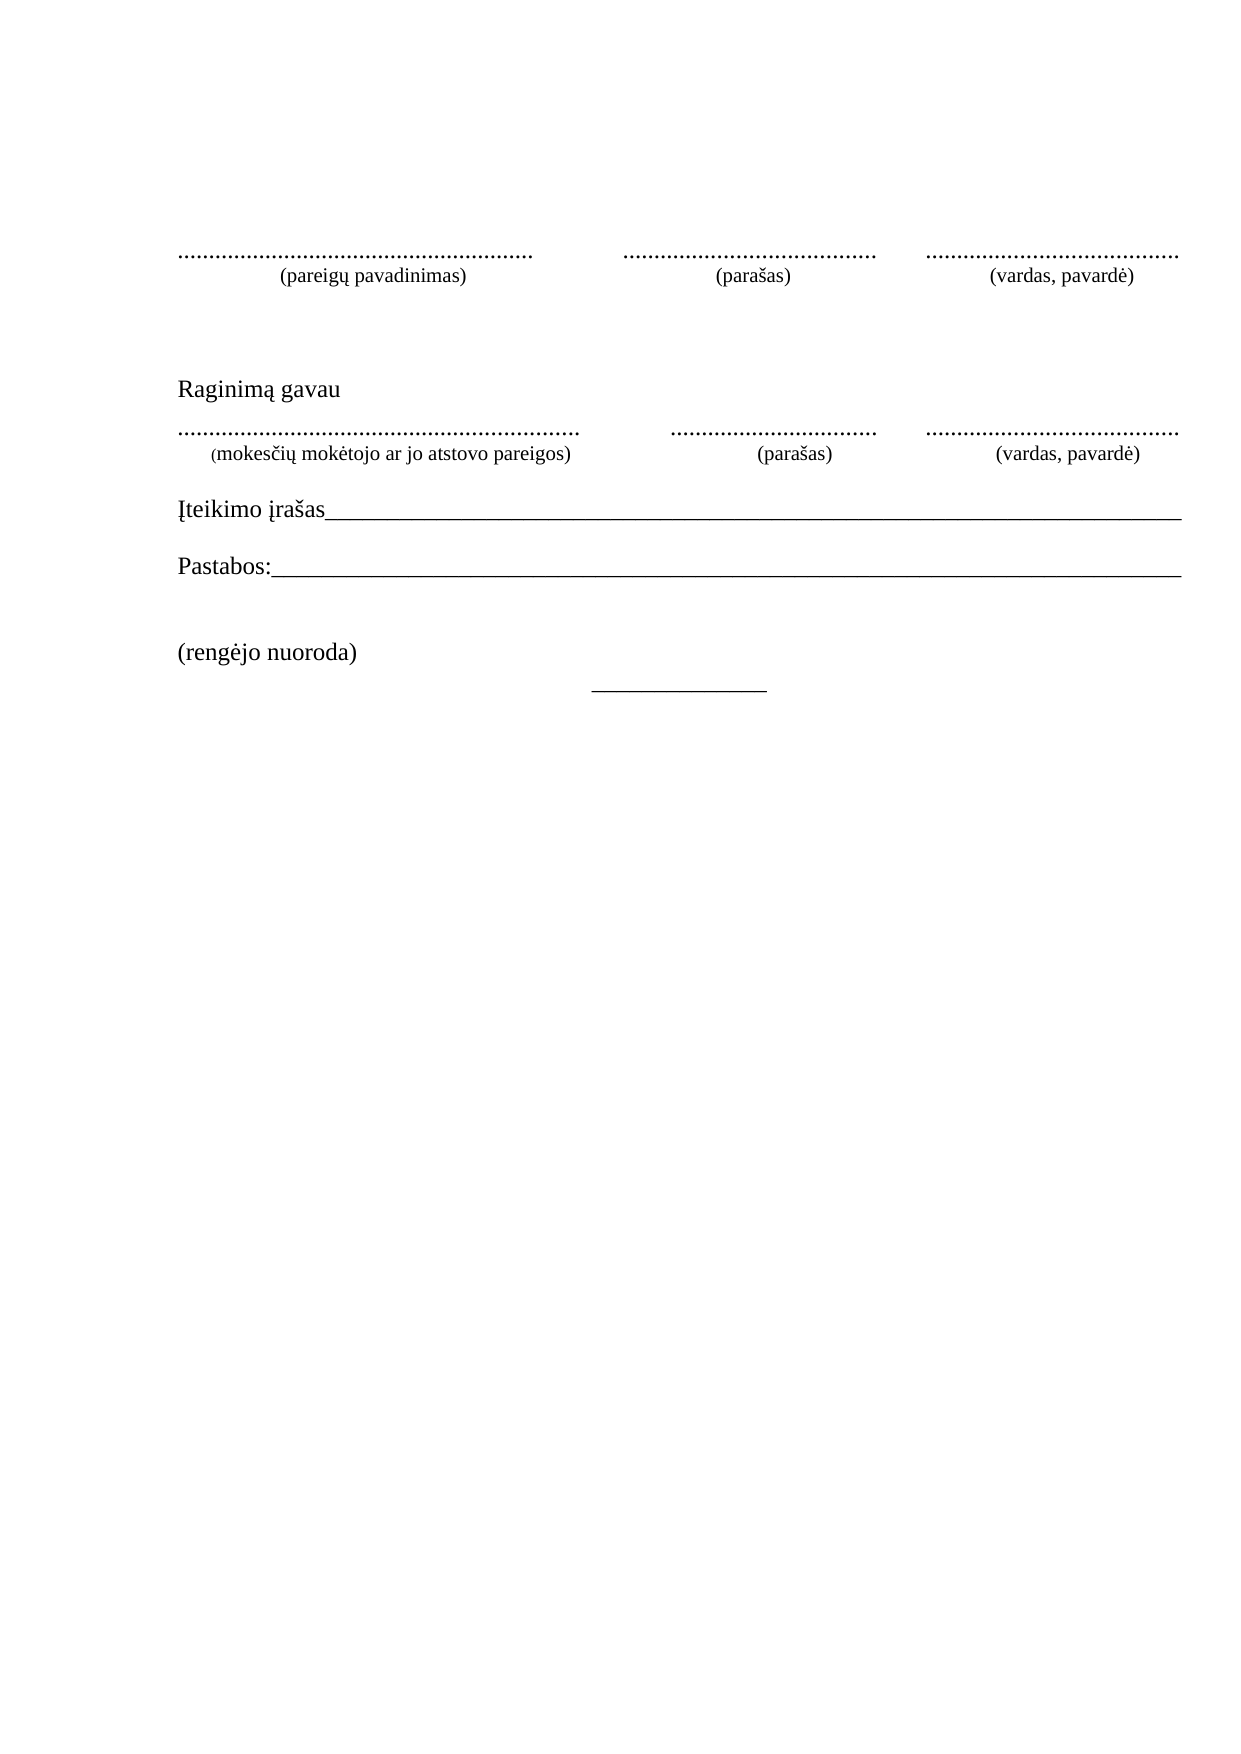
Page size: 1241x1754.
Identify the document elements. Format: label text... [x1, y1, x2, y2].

text ______________ [177, 666, 1181, 695]
text Raginimą gavau [177, 374, 1181, 402]
text (rengėjo nuoroda) [177, 637, 1181, 666]
text Pastabos: [177, 551, 1181, 580]
text (pareigų pavadinimas) (parašas) (vardas, pavardė) [177, 263, 1181, 287]
text Įteikimo įrašas [177, 494, 1181, 522]
text (mokesčių mokėtojo ar jo atstovo pareigos) (parašas) (vardas, pavardė) [177, 441, 1181, 465]
